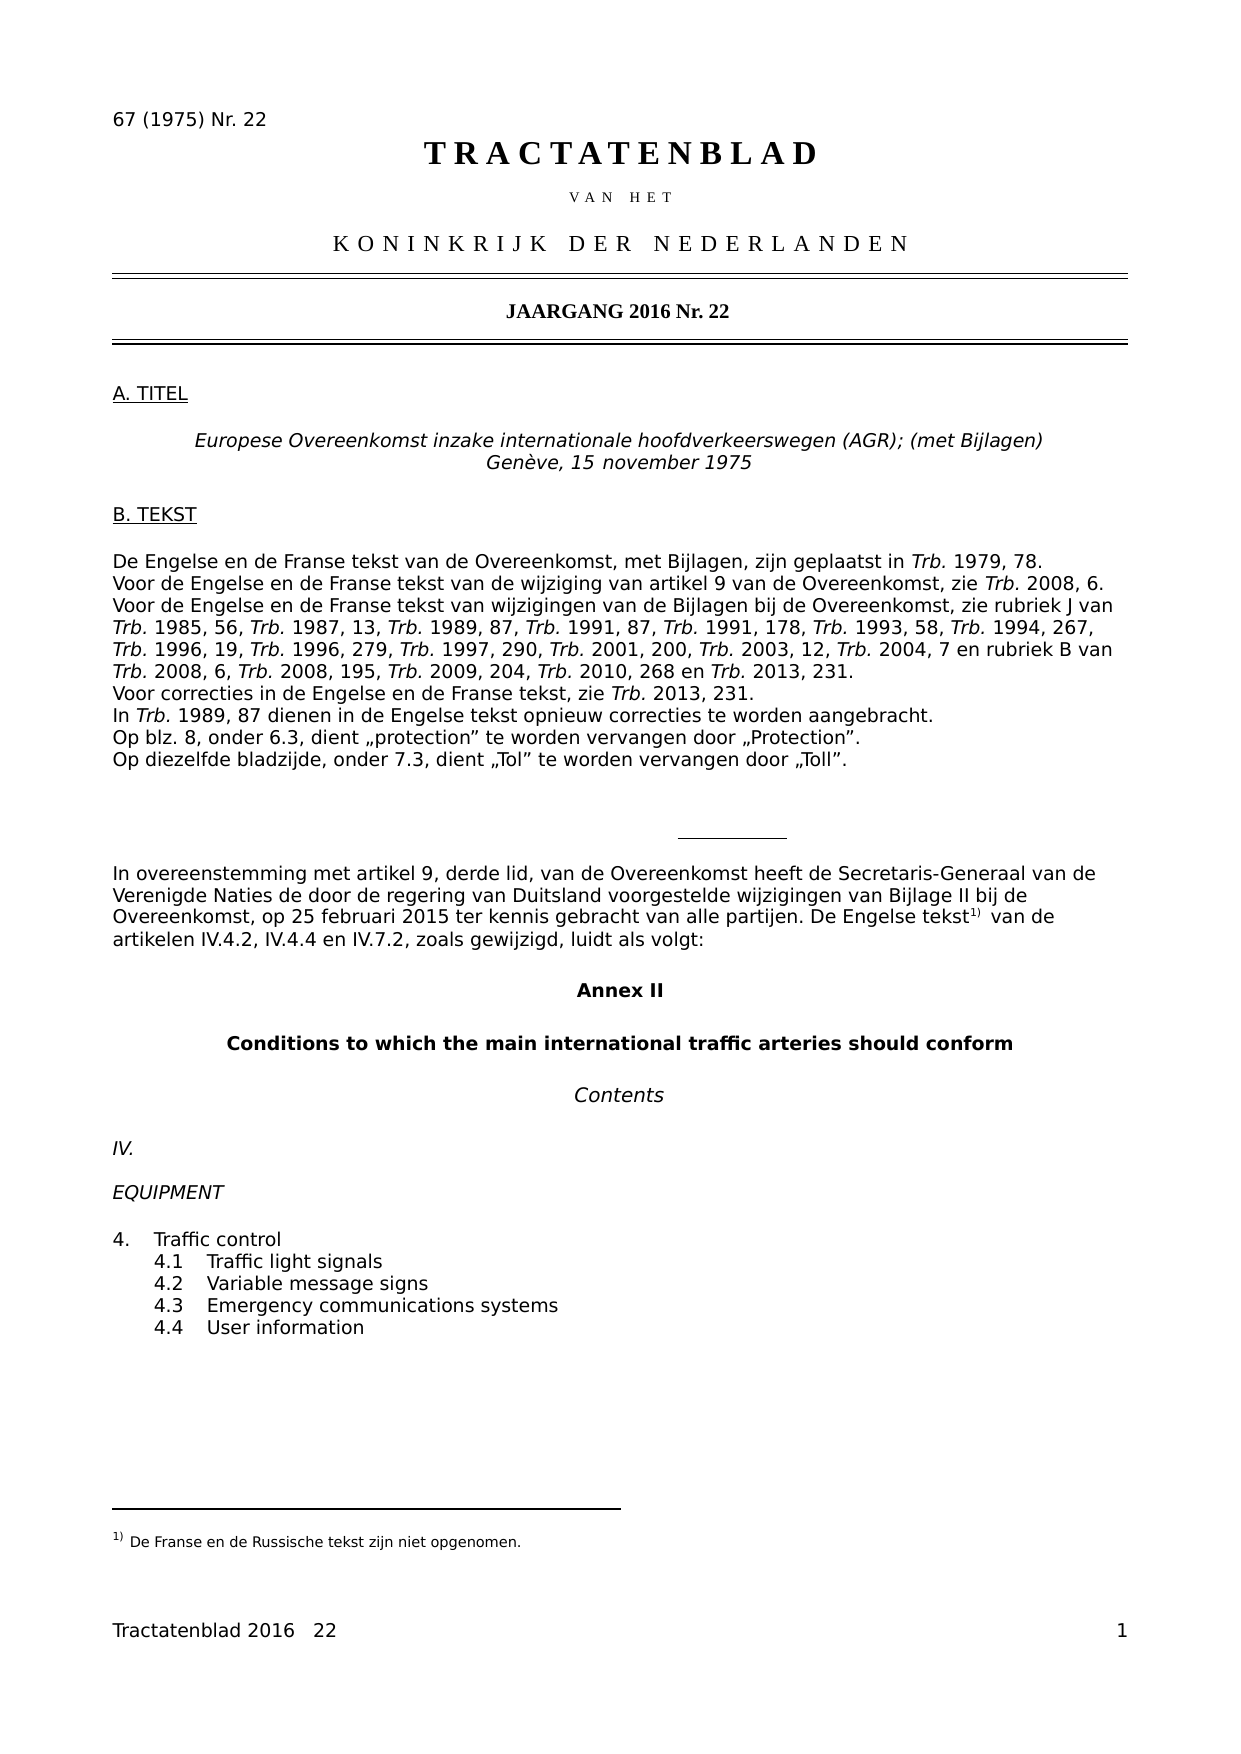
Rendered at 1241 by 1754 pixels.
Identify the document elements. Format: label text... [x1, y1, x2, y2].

text Europese Overeenkomst inzake internationale hoofdverkeerswegen (AGR); (met Bijlagen) [112, 430, 1128, 452]
text 4.3 Emergency communications systems [153, 1294, 1128, 1317]
subtitle B. TEKST [112, 504, 1128, 526]
subtitle A. TITEL [112, 383, 1128, 405]
text TRACTATENBLAD [112, 133, 1128, 172]
text 4. Traffic control [112, 1229, 1128, 1251]
text 67 (1975) Nr. 22 [112, 109, 1128, 131]
text KONINKRIJK DER NEDERLANDEN [112, 229, 1128, 256]
text Genève, 15 november 1975 [112, 452, 1128, 474]
text 4.2 Variable message signs [153, 1273, 1128, 1294]
text Voor de Engelse en de Franse tekst van wijzigingen van de Bijlagen bij de Overeenkomst, zie rubriek J van Trb. 1985, 56, Trb. 1987, 13, Trb. 1989, 87, Trb. 1991, 87, Trb. 1991, 178, Trb. 1993, 58, Trb. 1994, 267, Trb. 1996, 19, Trb. 1996, 279, Trb. 1997, 290, Trb. 2001, 200, Trb. 2003, 12, Trb. 2004, 7 en rubriek B van Trb. 2008, 6, Trb. 2008, 195, Trb. 2009, 204, Trb. 2010, 268 en Trb. 2013, 231. [112, 595, 1128, 683]
text In overeenstemming met artikel 9, derde lid, van de Overeenkomst heeft de Secretaris-Generaal van de Verenigde Naties de door de regering van Duitsland voorgestelde wijzigingen van Bijlage II bij de Overeenkomst, op 25 februari 2015 ter kennis gebracht van alle partijen. De Engelse tekst van de artikelen IV.4.2, IV.4.4 en IV.7.2, zoals gewijzigd, luidt als volgt: [112, 862, 1128, 950]
subtitle Contents [112, 1084, 1128, 1108]
text Op blz. 8, onder 6.3, dient „protection” te worden vervangen door „Protection”. [112, 727, 1128, 748]
subtitle Annex II [112, 980, 1128, 1002]
text JAARGANG 2016 Nr. 22 [112, 299, 1128, 323]
text 4.1 Traffic light signals [153, 1251, 1128, 1273]
text 4.4 User information [153, 1317, 1128, 1338]
text De Franse en de Russische tekst zijn niet opgenomen. [112, 1530, 1128, 1552]
text VAN HET [112, 189, 1128, 206]
text In Trb. 1989, 87 dienen in de Engelse tekst opnieuw correcties te worden aangebracht. [112, 704, 1128, 727]
text De Engelse en de Franse tekst van de Overeenkomst, met Bijlagen, zijn geplaatst in Trb. 1979, 78. [112, 551, 1128, 573]
text Voor correcties in de Engelse en de Franse tekst, zie Trb. 2013, 231. [112, 683, 1128, 704]
text Voor de Engelse en de Franse tekst van de wijziging van artikel 9 van de Overeenkomst, zie Trb. 2008, 6. [112, 573, 1128, 595]
subtitle IV. EQUIPMENT [112, 1138, 1128, 1204]
subtitle Conditions to which the main international traffic arteries should conform [112, 1032, 1128, 1054]
text Op diezelfde bladzijde, onder 7.3, dient „Tol” te worden vervangen door „Toll”. [112, 748, 1128, 771]
